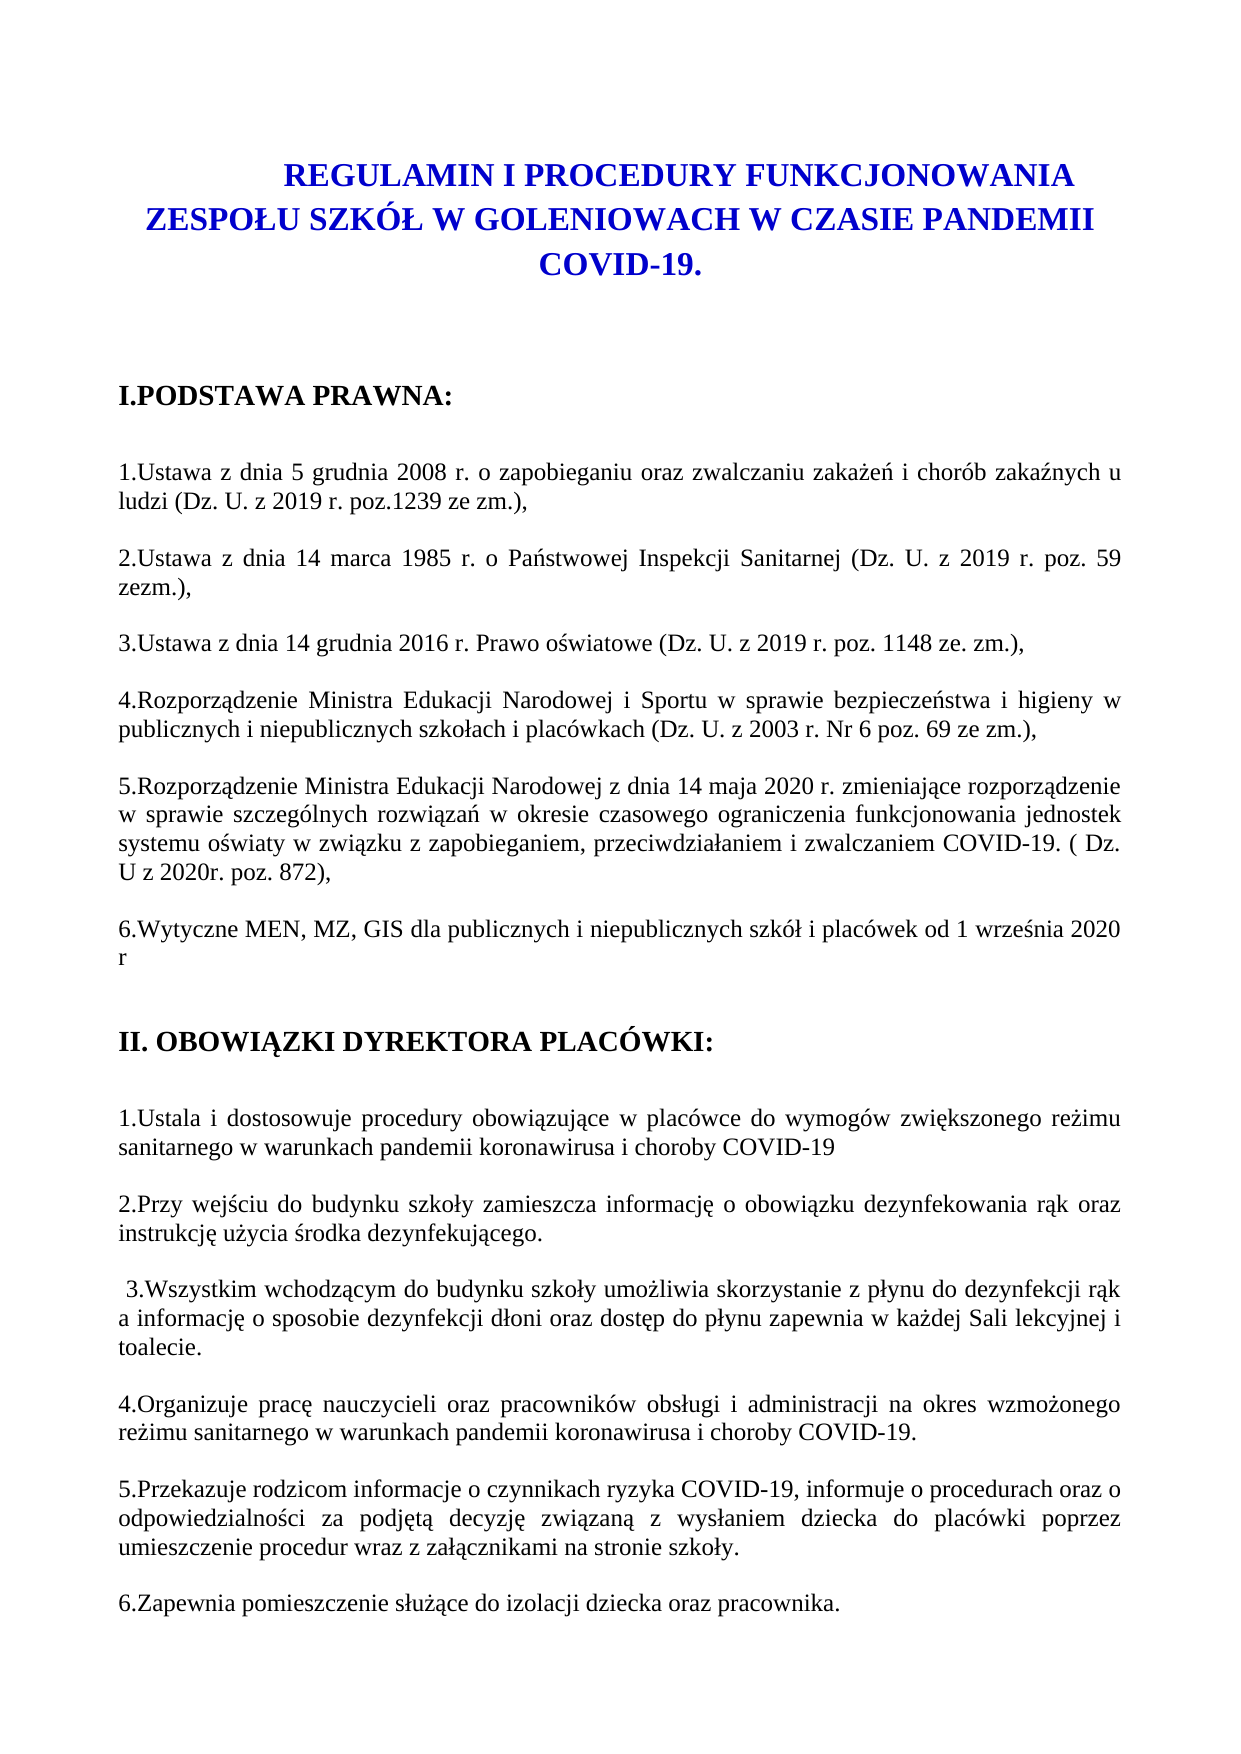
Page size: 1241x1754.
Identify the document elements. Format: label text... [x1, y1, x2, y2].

text 6.Wytyczne MEN, MZ, GIS dla publicznych i niepublicznych szkół i placówek od 1 września 2020 r [118, 914, 1122, 971]
text REGULAMIN I PROCEDURY FUNKCJONOWANIA ZESPOŁU SZKÓŁ W GOLENIOWACH W CZASIE PANDEMII COVID-19. [118, 156, 1122, 282]
text 2.Przy wejściu do budynku szkoły zamieszcza informację o obowiązku dezynfekowania rąk oraz instrukcję użycia środka dezynfekującego. [118, 1189, 1122, 1246]
text 5.Przekazuje rodzicom informacje o czynnikach ryzyka COVID-19, informuje o procedurach oraz o odpowiedzialności za podjętą decyzję związaną z wysłaniem dziecka do placówki poprzez umieszczenie procedur wraz z załącznikami na stronie szkoły. [118, 1474, 1122, 1560]
text 6.Zapewnia pomieszczenie służące do izolacji dziecka oraz pracownika. [118, 1588, 1122, 1617]
text 1.Ustala i dostosowuje procedury obowiązujące w placówce do wymogów zwiększonego reżimu sanitarnego w warunkach pandemii koronawirusa i choroby COVID-19 [118, 1103, 1122, 1161]
text 3.Wszystkim wchodzącym do budynku szkoły umożliwia skorzystanie z płynu do dezynfekcji rąk a informację o sposobie dezynfekcji dłoni oraz dostęp do płynu zapewnia w każdej Sali lekcyjnej i toalecie. [118, 1274, 1122, 1361]
text 1.Ustawa z dnia 5 grudnia 2008 r. o zapobieganiu oraz zwalczaniu zakażeń i chorób zakaźnych u ludzi (Dz. U. z 2019 r. poz.1239 ze zm.), [118, 457, 1122, 515]
text 5.Rozporządzenie Ministra Edukacji Narodowej z dnia 14 maja 2020 r. zmieniające rozporządzenie w sprawie szczególnych rozwiązań w okresie czasowego ograniczenia funkcjonowania jednostek systemu oświaty w związku z zapobieganiem, przeciwdziałaniem i zwalczaniem COVID-19. ( Dz. U z 2020r. poz. 872), [118, 771, 1122, 886]
text 4.Organizuje pracę nauczycieli oraz pracowników obsługi i administracji na okres wzmożonego reżimu sanitarnego w warunkach pandemii koronawirusa i choroby COVID-19. [118, 1389, 1122, 1446]
text 3.Ustawa z dnia 14 grudnia 2016 r. Prawo oświatowe (Dz. U. z 2019 r. poz. 1148 ze. zm.), [118, 628, 1122, 657]
text II. OBOWIĄZKI DYREKTORA PLACÓWKI: [118, 1024, 1122, 1058]
text 4.Rozporządzenie Ministra Edukacji Narodowej i Sportu w sprawie bezpieczeństwa i higieny w publicznych i niepublicznych szkołach i placówkach (Dz. U. z 2003 r. Nr 6 poz. 69 ze zm.), [118, 685, 1122, 743]
text 2.Ustawa z dnia 14 marca 1985 r. o Państwowej Inspekcji Sanitarnej (Dz. U. z 2019 r. poz. 59 zezm.), [118, 543, 1122, 600]
text I.PODSTAWA PRAWNA: [118, 378, 1122, 412]
